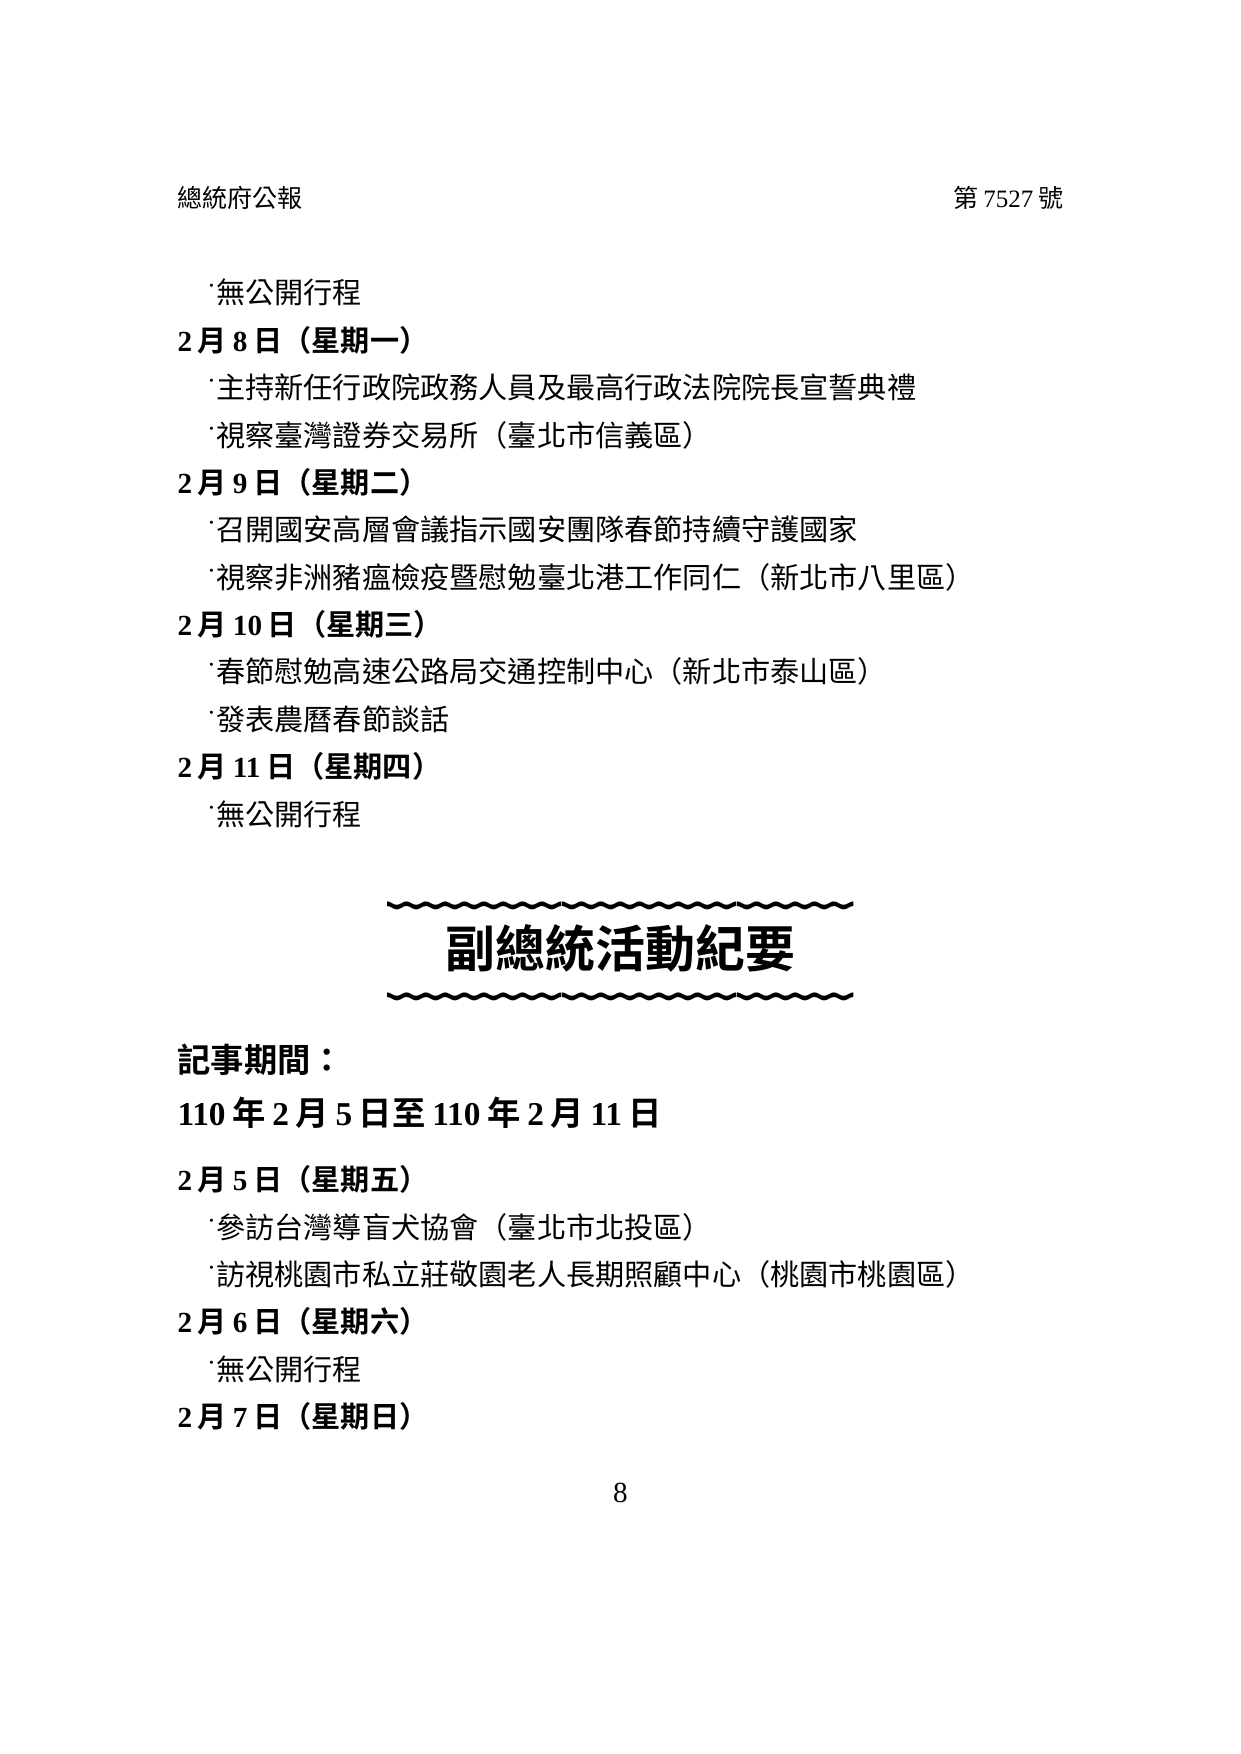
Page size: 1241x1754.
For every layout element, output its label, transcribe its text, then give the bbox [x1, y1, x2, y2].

text ˙無公開行程 [206, 787, 1063, 834]
text ˙訪視桃園市私立莊敬園老人長期照顧中心（桃園市桃園區） [206, 1248, 1063, 1295]
text ˙春節慰勉高速公路局交通控制中心（新北市泰山區） [206, 645, 1063, 692]
text 2月8日（星期一） [177, 313, 1063, 361]
text ˙發表農曆春節談話 [206, 692, 1063, 740]
text 2月11日（星期四） [177, 740, 1063, 787]
text ˙視察臺灣證券交易所（臺北市信義區） [206, 408, 1063, 455]
text 2月9日（星期二） [177, 455, 1063, 503]
text ˙無公開行程 [206, 1342, 1063, 1390]
text ﹏﹏﹏﹏﹏﹏﹏﹏ [177, 982, 1063, 999]
text 2月5日（星期五） [177, 1153, 1063, 1200]
text 副總統活動紀要 [177, 909, 1063, 982]
text ﹏﹏﹏﹏﹏﹏﹏﹏ [177, 884, 1063, 909]
text ˙無公開行程 [206, 266, 1063, 313]
text ˙參訪台灣導盲犬協會（臺北市北投區） [206, 1200, 1063, 1248]
text 110年2月5日至110年2月11日 [177, 1088, 1063, 1134]
text 2月10日（星期三） [177, 598, 1063, 645]
text ˙視察非洲豬瘟檢疫暨慰勉臺北港工作同仁（新北市八里區） [206, 550, 1063, 598]
text ˙主持新任行政院政務人員及最高行政法院院長宣誓典禮 [206, 361, 1063, 408]
text 2月6日（星期六） [177, 1295, 1063, 1342]
text 2月7日（星期日） [177, 1390, 1063, 1437]
text 記事期間： [177, 1036, 1063, 1082]
text ˙召開國安高層會議指示國安團隊春節持續守護國家 [206, 503, 1063, 550]
